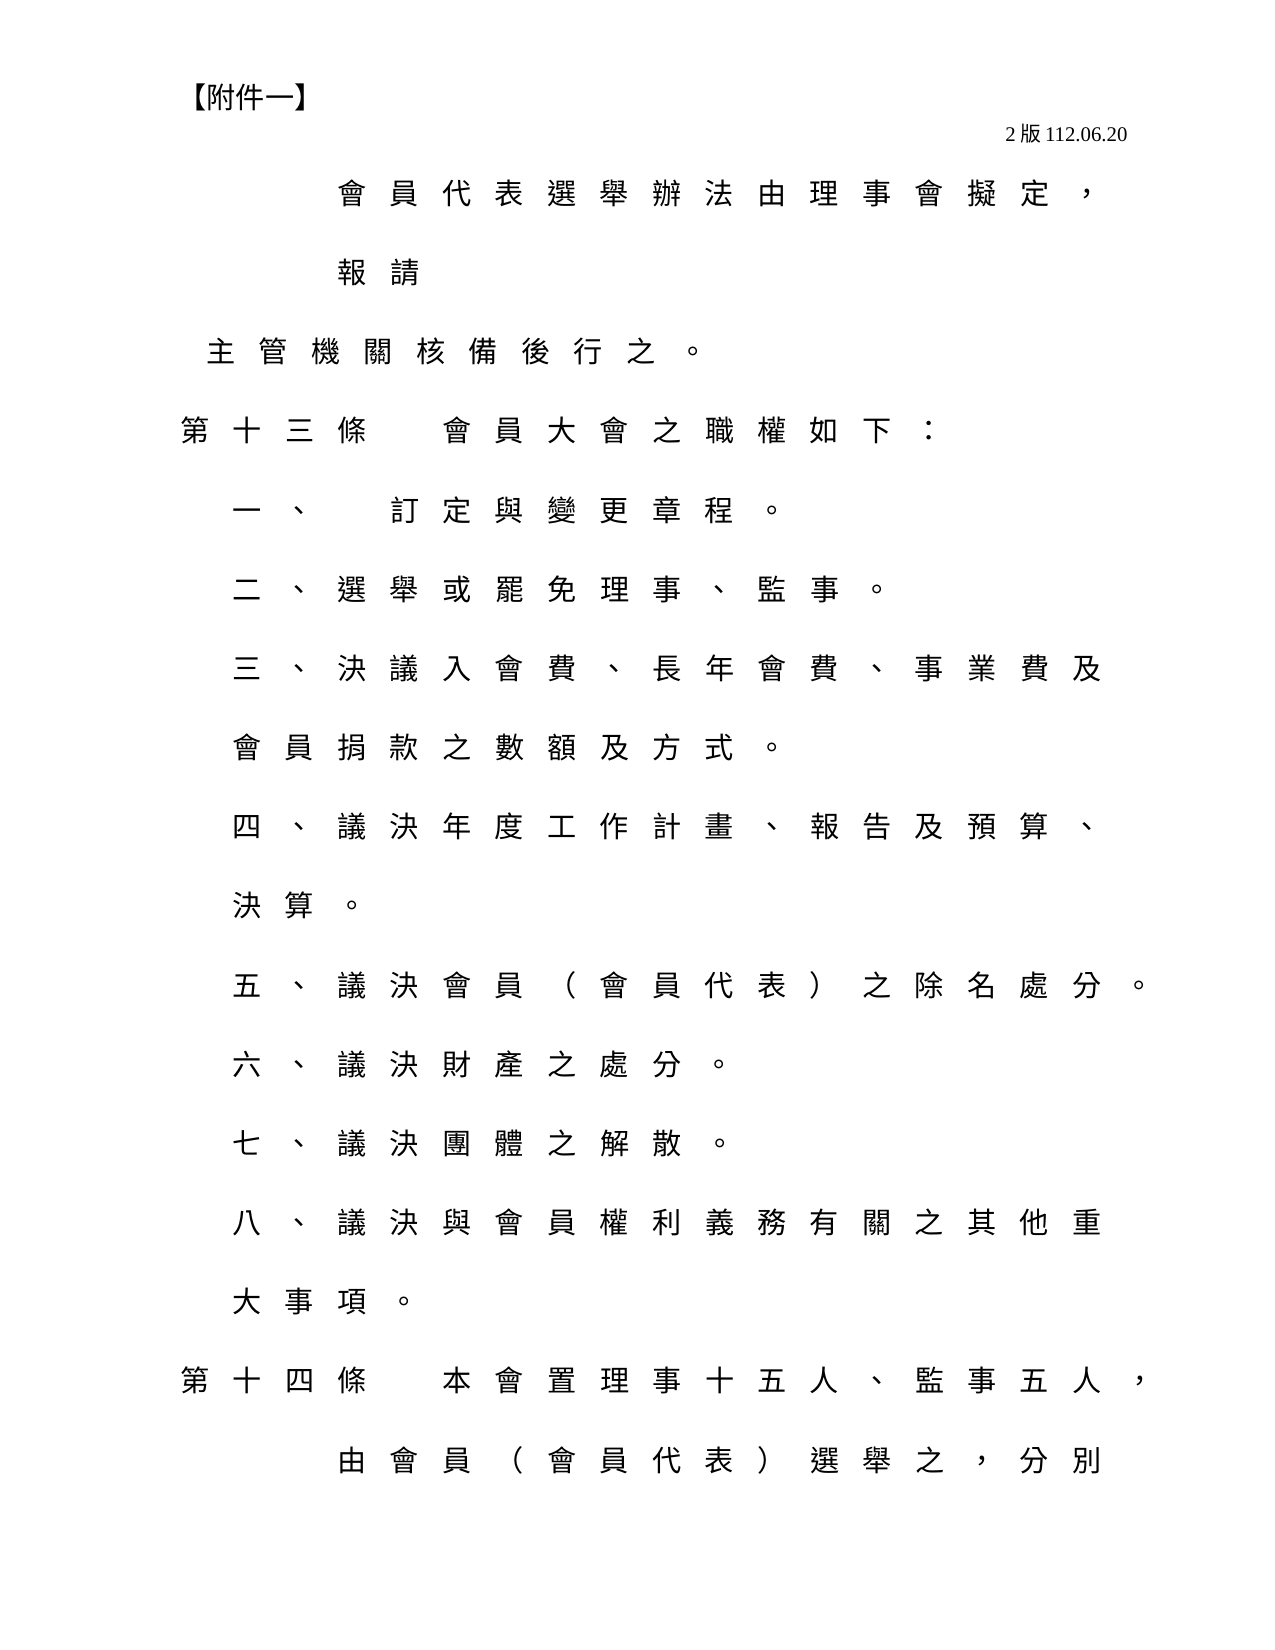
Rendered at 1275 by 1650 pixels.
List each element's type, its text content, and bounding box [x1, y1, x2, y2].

text 主管機關核備後行之。 [204, 310, 1125, 389]
list 訂定與變更章程。 [206, 469, 1125, 548]
text 二、選舉或罷免理事、監事。 三、決議入會費、長年會費、事業費及會員捐款之數額及方式。 四、議決年度工作計畫、報告及預算、決算。 五、議決會員（會員代表）之除名處分。 六、議決財產之處分。 七、議決團體之解散。 八、議決與會員權利義務有關之其他重大事項。 [206, 548, 1125, 1339]
text 第十四條 本會置理事十五人、監事五人，由會員（會員代表）選舉之，分別成立 [180, 1339, 1125, 1498]
text 會員代表選舉辦法由理事會擬定，報請 [204, 152, 1125, 310]
text 第十三條 會員大會之職權如下： [180, 389, 1125, 469]
